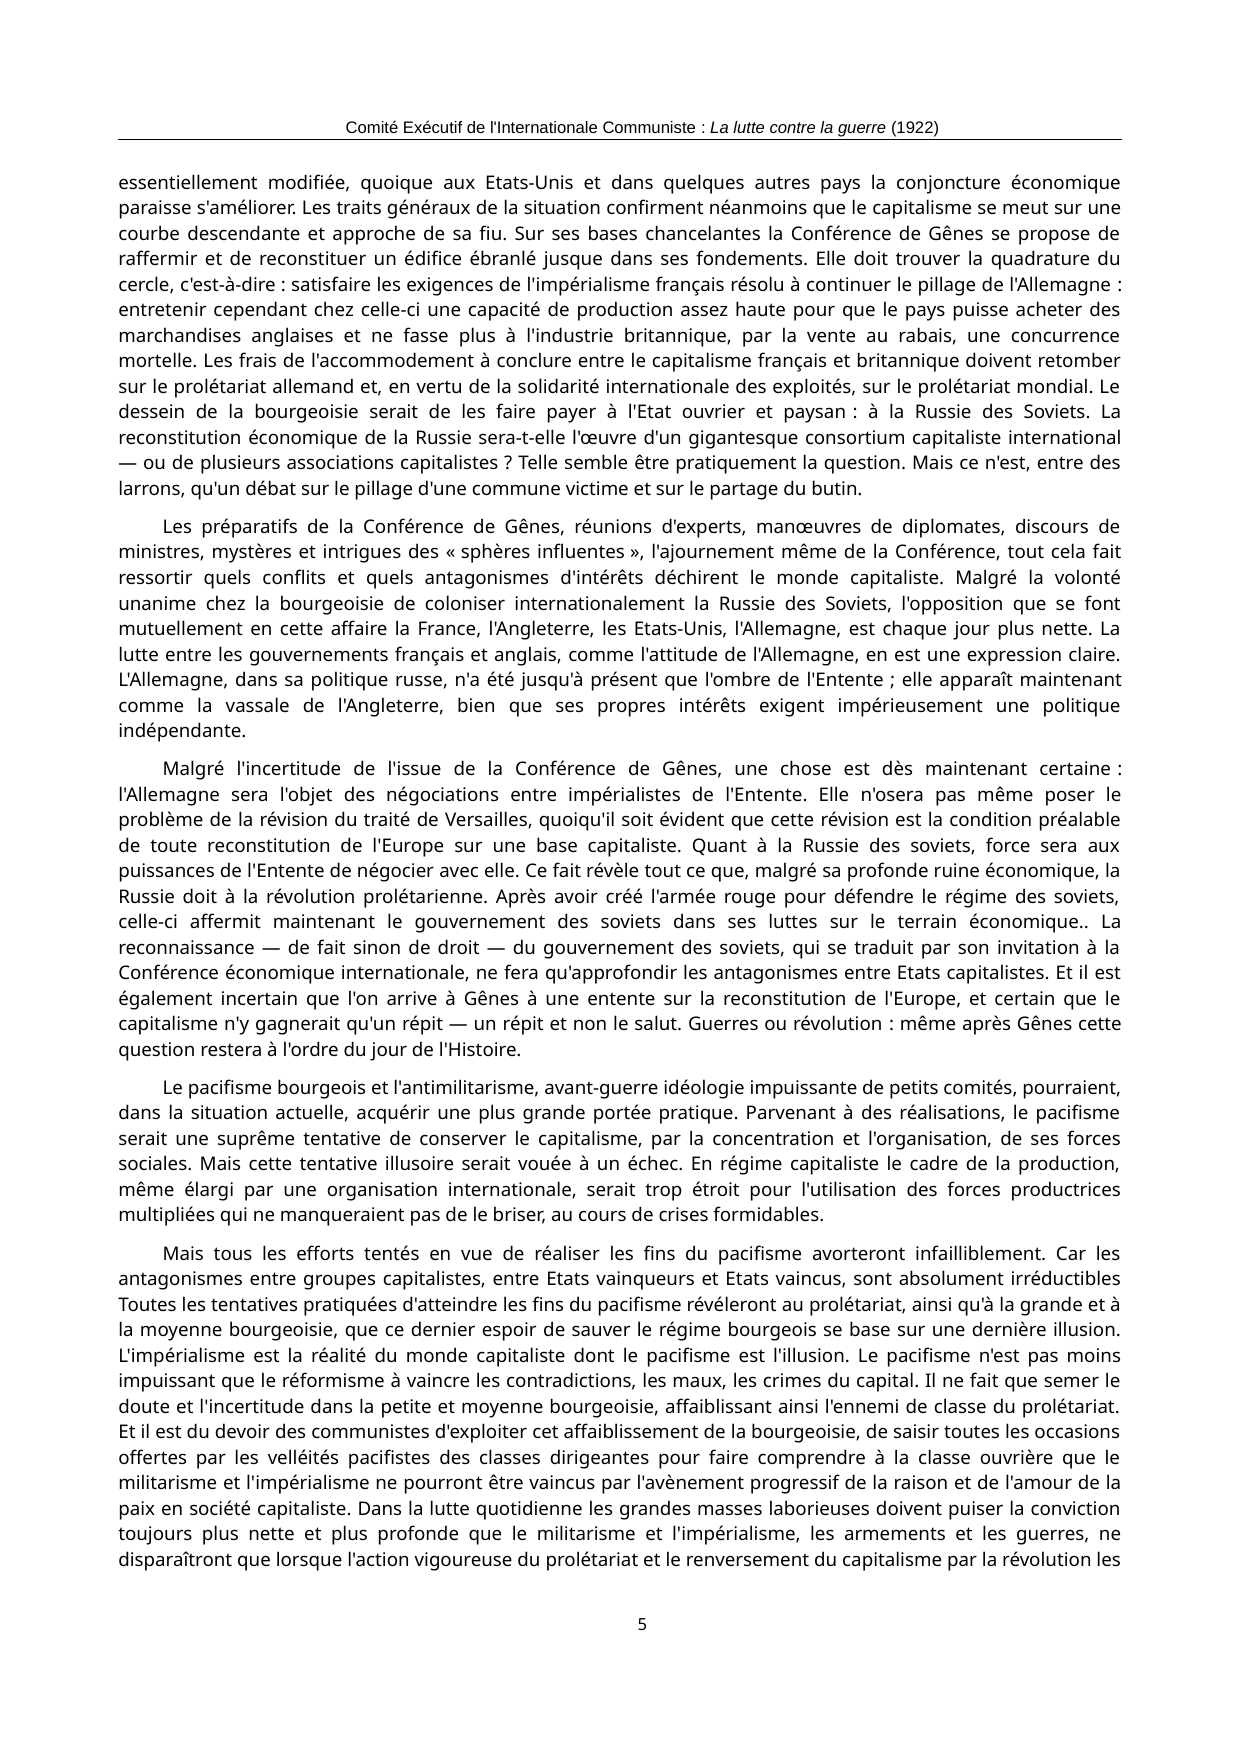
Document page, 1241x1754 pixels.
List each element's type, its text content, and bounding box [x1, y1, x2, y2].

text Le pacifisme bourgeois et l'antimilitarisme, avant-guerre idéologie impuissante de petits comités, pourraient, dans la situation actuelle, acquérir une plus grande portée pratique. Parvenant à des réalisations, le pacifisme serait une suprême tentative de conserver le capitalisme, par la concentration et l'organisation, de ses forces sociales. Mais cette tentative illusoire serait vouée à un échec. En régime capitaliste le cadre de la production, même élargi par une organisation internationale, serait trop étroit pour l'utilisation des forces productrices multipliées qui ne manqueraient pas de le briser, au cours de crises formidables. [118, 1074, 1122, 1227]
text Mais tous les efforts tentés en vue de réaliser les fins du pacifisme avorteront infailliblement. Car les antagonismes entre groupes capitalistes, entre Etats vainqueurs et Etats vaincus, sont absolument irréductibles Toutes les tentatives pratiquées d'atteindre les fins du pacifisme révéleront au prolétariat, ainsi qu'à la grande et à la moyenne bourgeoisie, que ce dernier espoir de sauver le régime bourgeois se base sur une dernière illusion. L'impérialisme est la réalité du monde capitaliste dont le pacifisme est l'illusion. Le pacifisme n'est pas moins impuissant que le réformisme à vaincre les contradictions, les maux, les crimes du capital. Il ne fait que semer le doute et l'incertitude dans la petite et moyenne bourgeoisie, affaiblissant ainsi l'ennemi de classe du prolétariat. Et il est du devoir des communistes d'exploiter cet affaiblissement de la bourgeoisie, de saisir toutes les occasions offertes par les velléités pacifistes des classes dirigeantes pour faire comprendre à la classe ouvrière que le militarisme et l'impérialisme ne pourront être vaincus par l'avènement progressif de la raison et de l'amour de la paix en société capitaliste. Dans la lutte quotidienne les grandes masses laborieuses doivent puiser la conviction toujours plus nette et plus profonde que le militarisme et l'impérialisme, les armements et les guerres, ne disparaîtront que lorsque l'action vigoureuse du prolétariat et le renversement du capitalisme par la révolution les [118, 1240, 1122, 1572]
text Malgré l'incertitude de l'issue de la Conférence de Gênes, une chose est dès maintenant certaine : l'Allemagne sera l'objet des négociations entre impérialistes de l'Entente. Elle n'osera pas même poser le problème de la révision du traité de Versailles, quoiqu'il soit évident que cette révision est la condition préalable de toute reconstitution de l'Europe sur une base capitaliste. Quant à la Russie des soviets, force sera aux puissances de l'Entente de négocier avec elle. Ce fait révèle tout ce que, malgré sa profonde ruine économique, la Russie doit à la révolution prolétarienne. Après avoir créé l'armée rouge pour défendre le régime des soviets, celle-ci affermit maintenant le gouvernement des soviets dans ses luttes sur le terrain économique.. La reconnaissance — de fait sinon de droit — du gouvernement des soviets, qui se traduit par son invitation à la Conférence économique internationale, ne fera qu'approfondir les antagonismes entre Etats capitalistes. Et il est également incertain que l'on arrive à Gênes à une entente sur la reconstitution de l'Europe, et certain que le capitalisme n'y gagnerait qu'un répit — un répit et non le salut. Guerres ou révolution : même après Gênes cette question restera à l'ordre du jour de l'Histoire. [118, 755, 1122, 1062]
text essentiellement modifiée, quoique aux Etats-Unis et dans quelques autres pays la conjoncture économique paraisse s'améliorer. Les traits généraux de la situation confirment néanmoins que le capitalisme se meut sur une courbe descendante et approche de sa fiu. Sur ses bases chancelantes la Conférence de Gênes se propose de raffermir et de reconstituer un édifice ébranlé jusque dans ses fondements. Elle doit trouver la quadrature du cercle, c'est-à-dire : satisfaire les exigences de l'impérialisme français résolu à continuer le pillage de l'Allemagne : entretenir cependant chez celle-ci une capacité de production assez haute pour que le pays puisse acheter des marchandises anglaises et ne fasse plus à l'industrie britannique, par la vente au rabais, une concurrence mortelle. Les frais de l'accommodement à conclure entre le capitalisme français et britannique doivent retomber sur le prolétariat allemand et, en vertu de la solidarité internationale des exploités, sur le prolétariat mondial. Le dessein de la bourgeoisie serait de les faire payer à l'Etat ouvrier et paysan : à la Russie des Soviets. La reconstitution économique de la Russie sera-t-elle l'œuvre d'un gigantesque consortium capitaliste international — ou de plusieurs associations capitalistes ? Telle semble être pratiquement la question. Mais ce n'est, entre des larrons, qu'un débat sur le pillage d'une commune victime et sur le partage du butin. [118, 169, 1122, 501]
text Les préparatifs de la Conférence de Gênes, réunions d'experts, manœuvres de diplomates, discours de ministres, mystères et intrigues des « sphères influentes », l'ajournement même de la Conférence, tout cela fait ressortir quels conflits et quels antagonismes d'intérêts déchirent le monde capitaliste. Malgré la volonté unanime chez la bourgeoisie de coloniser internationalement la Russie des Soviets, l'opposition que se font mutuellement en cette affaire la France, l'Angleterre, les Etats-Unis, l'Allemagne, est chaque jour plus nette. La lutte entre les gouvernements français et anglais, comme l'attitude de l'Allemagne, en est une expression claire. L'Allemagne, dans sa politique russe, n'a été jusqu'à présent que l'ombre de l'Entente ; elle apparaît maintenant comme la vassale de l'Angleterre, bien que ses propres intérêts exigent impérieusement une politique indépendante. [118, 513, 1122, 743]
